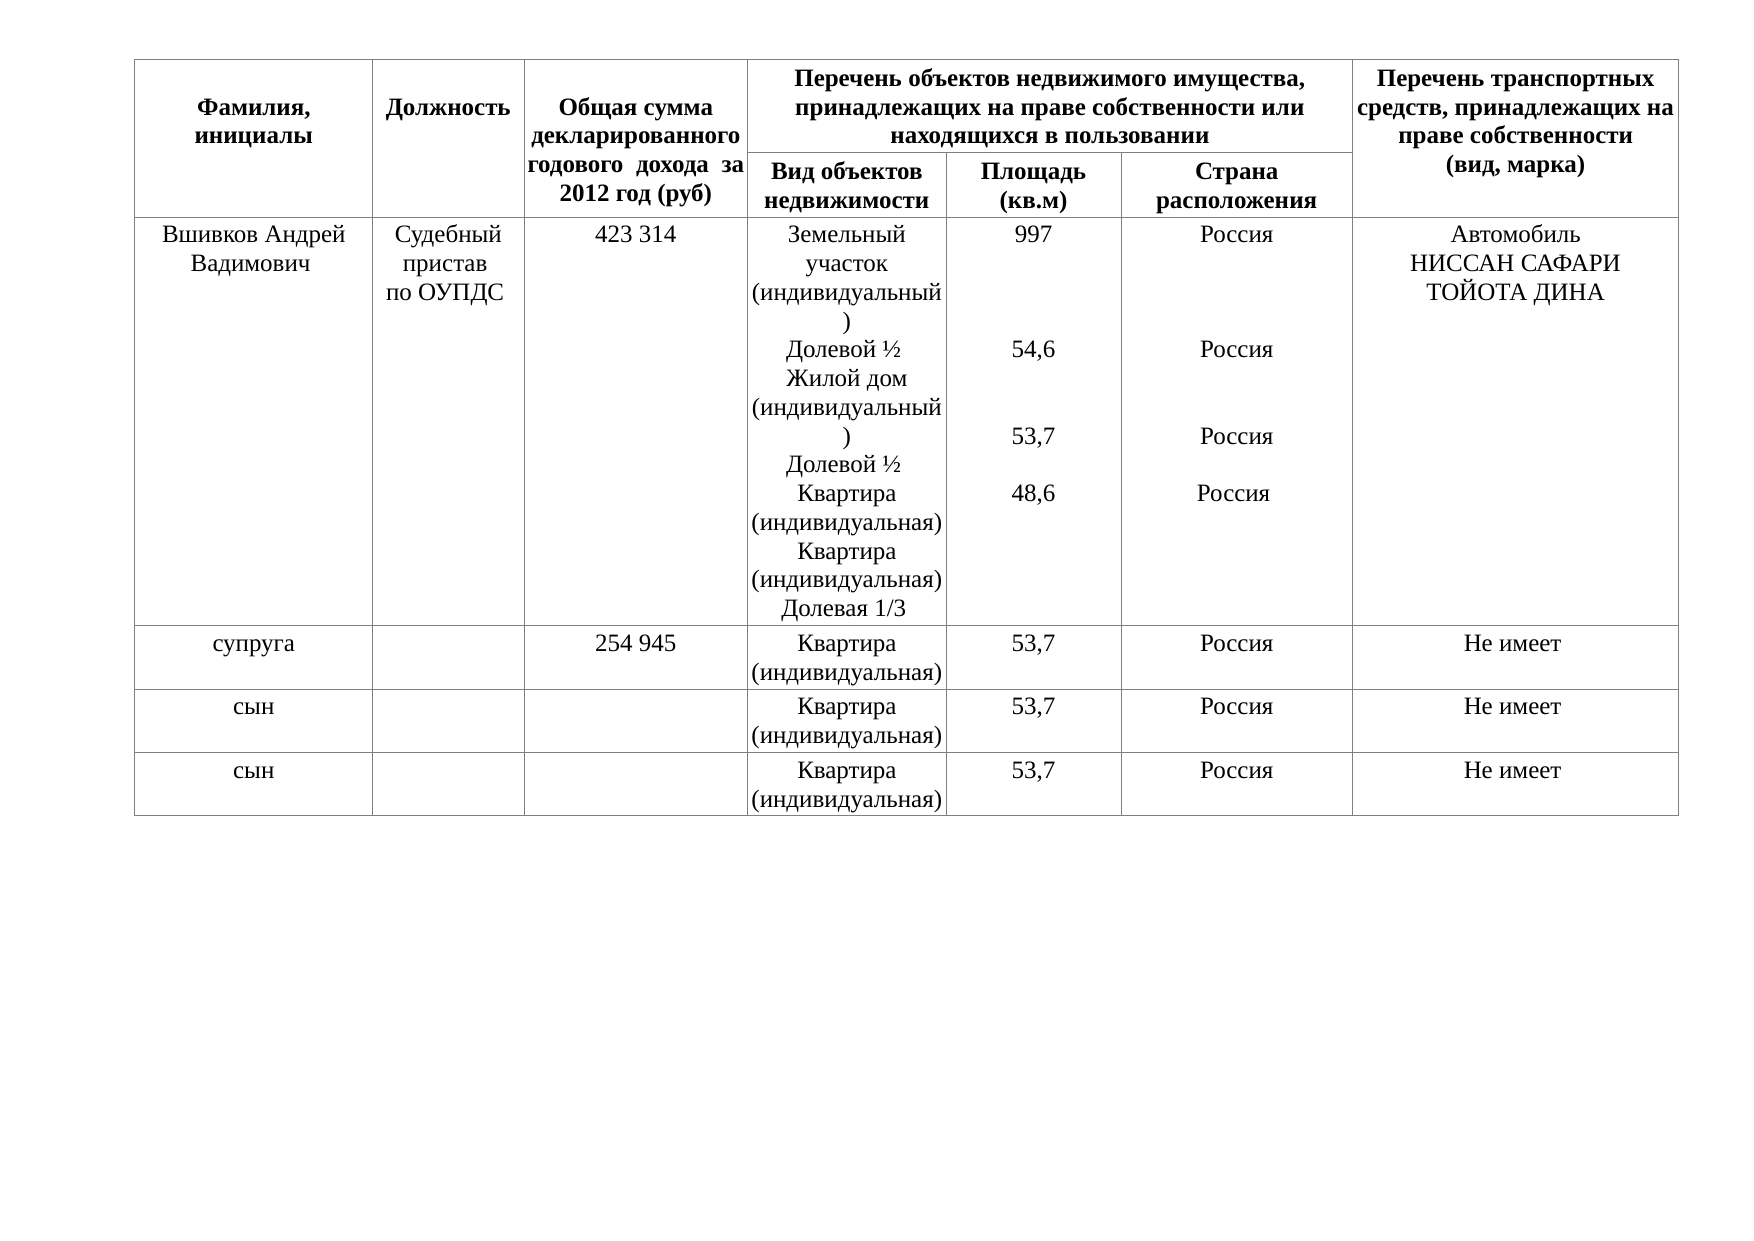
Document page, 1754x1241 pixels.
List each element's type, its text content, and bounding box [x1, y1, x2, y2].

table_cell Не имеет [1353, 690, 1678, 752]
table_cell 53,7 [947, 753, 1121, 815]
table_header Перечень транспортных средств, принадлежащих на праве собственности (вид, марка) [1353, 60, 1678, 217]
table_cell Россия [1122, 753, 1352, 815]
table_header Фамилия, инициалы [135, 60, 372, 217]
table_cell 53,7 [947, 690, 1121, 752]
table_cell [525, 753, 747, 815]
table_cell Не имеет [1353, 753, 1678, 815]
table_cell [525, 690, 747, 752]
table_cell Не имеет [1353, 626, 1678, 688]
table_cell Судебный пристав по ОУПДС [373, 218, 524, 625]
table_cell Квартира (индивидуальная) [748, 626, 946, 688]
table_cell [373, 690, 524, 752]
table_cell Вшивков Андрей Вадимович [135, 218, 372, 625]
table_cell супруга [135, 626, 372, 688]
table_cell сын [135, 690, 372, 752]
table_cell Россия Россия Россия Россия [1122, 218, 1352, 625]
table_cell [373, 626, 524, 688]
table_cell Россия [1122, 626, 1352, 688]
table_cell Земельный участок (индивидуальный) Долевой ½ Жилой дом (индивидуальный) Долевой ½ Квартира (индивидуальная) Квартира (индивидуальная) Долевая 1/3 [748, 218, 946, 625]
table_cell Россия [1122, 690, 1352, 752]
table_cell 423 314 [525, 218, 747, 625]
table_cell 997 54,6 53,7 48,6 [947, 218, 1121, 625]
table_cell 53,7 [947, 626, 1121, 688]
table_cell Автомобиль НИССАН САФАРИ ТОЙОТА ДИНА [1353, 218, 1678, 625]
table_cell 254 945 [525, 626, 747, 688]
table_cell Квартира (индивидуальная) [748, 690, 946, 752]
table_cell Страна расположения [1122, 153, 1352, 217]
table_cell Вид объектов недвижимости [748, 153, 946, 217]
table_cell сын [135, 753, 372, 815]
table_header Общая сумма декларированного годового дохода за 2012 год (руб) [525, 60, 747, 217]
table_header Перечень объектов недвижимого имущества, принадлежащих на праве собственности или находящихся в пользовании [748, 60, 1352, 152]
table_header Должность [373, 60, 524, 217]
table_cell [373, 753, 524, 815]
table_cell Квартира (индивидуальная) [748, 753, 946, 815]
table_cell Площадь (кв.м) [947, 153, 1121, 217]
